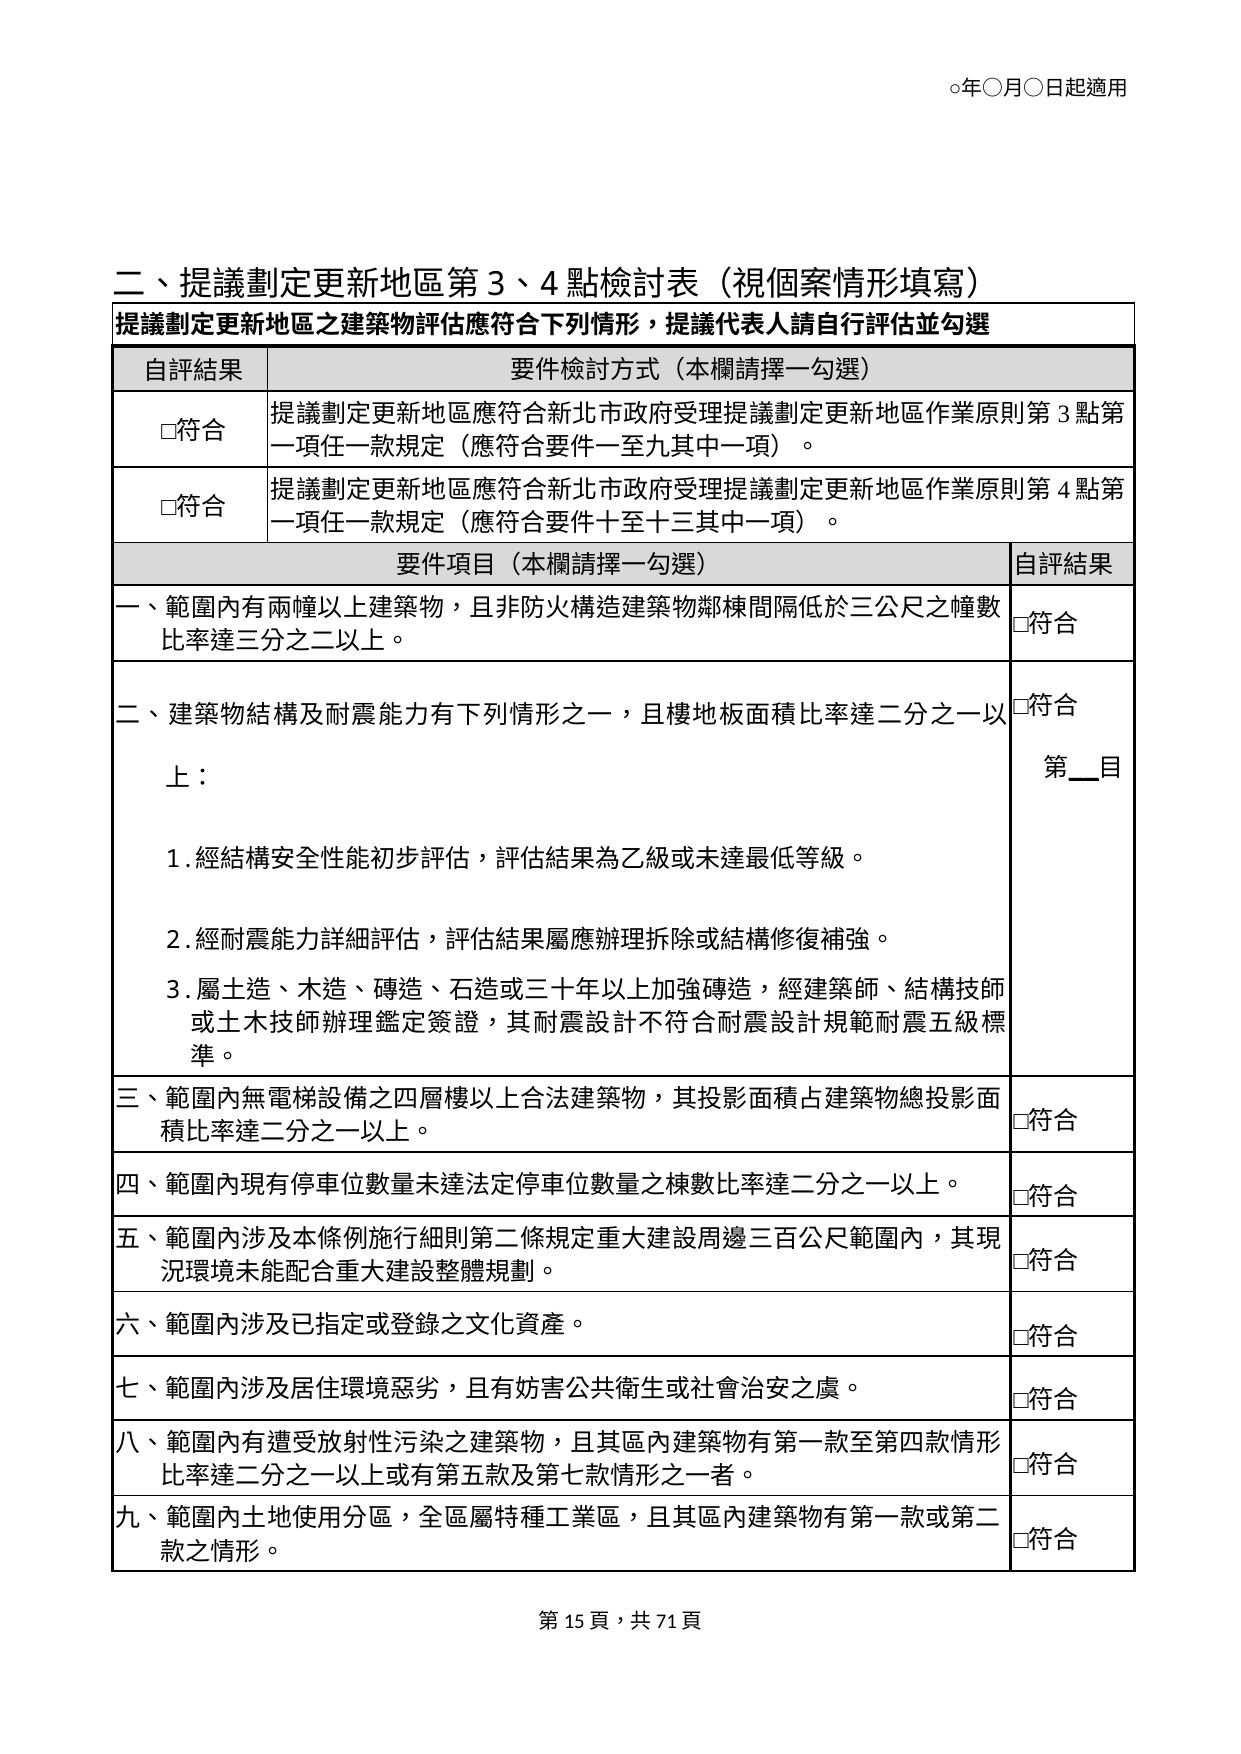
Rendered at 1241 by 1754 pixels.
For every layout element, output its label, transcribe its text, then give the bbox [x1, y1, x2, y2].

table_cell 要件檢討方式（本欄請擇一勾選） [268, 348, 1133, 390]
table_cell 八、範圍內有遭受放射性污染之建築物，且其區內建築物有第一款至第四款情形比率達二分之一以上或有第五款及第七款情形之一者。 [114, 1421, 1009, 1495]
table_cell 要件項目（本欄請擇一勾選） [114, 543, 1009, 584]
table_cell 自評結果 [114, 348, 267, 390]
table_cell 自評結果 [1012, 543, 1133, 584]
table_cell □符合 [1012, 1292, 1133, 1355]
table_cell 提議劃定更新地區應符合新北市政府受理提議劃定更新地區作業原則第3點第一項任一款規定（應符合要件一至九其中一項）。 [268, 392, 1133, 466]
table_cell □符合 [1012, 1357, 1133, 1419]
table_cell 六、範圍內涉及已指定或登錄之文化資產。 [114, 1292, 1009, 1355]
table_cell 提議劃定更新地區應符合新北市政府受理提議劃定更新地區作業原則第4點第一項任一款規定（應符合要件十至十三其中一項）。 [268, 468, 1133, 542]
table_cell 七、範圍內涉及居住環境惡劣，且有妨害公共衛生或社會治安之虞。 [114, 1357, 1009, 1419]
table_cell □符合 [1012, 1496, 1133, 1570]
table_cell 二、建築物結構及耐震能力有下列情形之一，且樓地板面積比率達二分之一以上： 1.經結構安全性能初步評估，評估結果為乙級或未達最低等級。 2.經耐震能力詳細評估，評估結果屬應辦理拆除或結構修復補強。 3.屬土造、木造、磚造、石造或三十年以上加強磚造，經建築師、結構技師或土木技師辦理鑑定簽證，其耐震設計不符合耐震設計規範耐震五級標準。 [114, 662, 1009, 1075]
table_cell □符合 [1012, 1217, 1133, 1291]
table_cell □符合 [1012, 1077, 1133, 1151]
table_cell □符合 [114, 392, 267, 466]
table_cell 四、範圍內現有停車位數量未達法定停車位數量之棟數比率達二分之一以上。 [114, 1153, 1009, 1215]
table_header 提議劃定更新地區之建築物評估應符合下列情形，提議代表人請自行評估並勾選 [113, 304, 1134, 344]
subtitle 二、提議劃定更新地區第3、4點檢討表（視個案情形填寫） [112, 239, 1128, 302]
table_cell 三、範圍內無電梯設備之四層樓以上合法建築物，其投影面積占建築物總投影面積比率達二分之一以上。 [114, 1077, 1009, 1151]
table_cell □符合 [1012, 1153, 1133, 1215]
table_cell 五、範圍內涉及本條例施行細則第二條規定重大建設周邊三百公尺範圍內，其現況環境未能配合重大建設整體規劃。 [114, 1217, 1009, 1291]
table_cell □符合 第__目 [1012, 662, 1133, 1075]
table_cell □符合 [1012, 1421, 1133, 1495]
table_cell 九、範圍內土地使用分區，全區屬特種工業區，且其區內建築物有第一款或第二款之情形。 [114, 1496, 1009, 1570]
table_cell □符合 [1012, 586, 1133, 660]
table_cell 一、範圍內有兩幢以上建築物，且非防火構造建築物鄰棟間隔低於三公尺之幢數比率達三分之二以上。 [114, 586, 1009, 660]
table_cell □符合 [114, 468, 267, 542]
